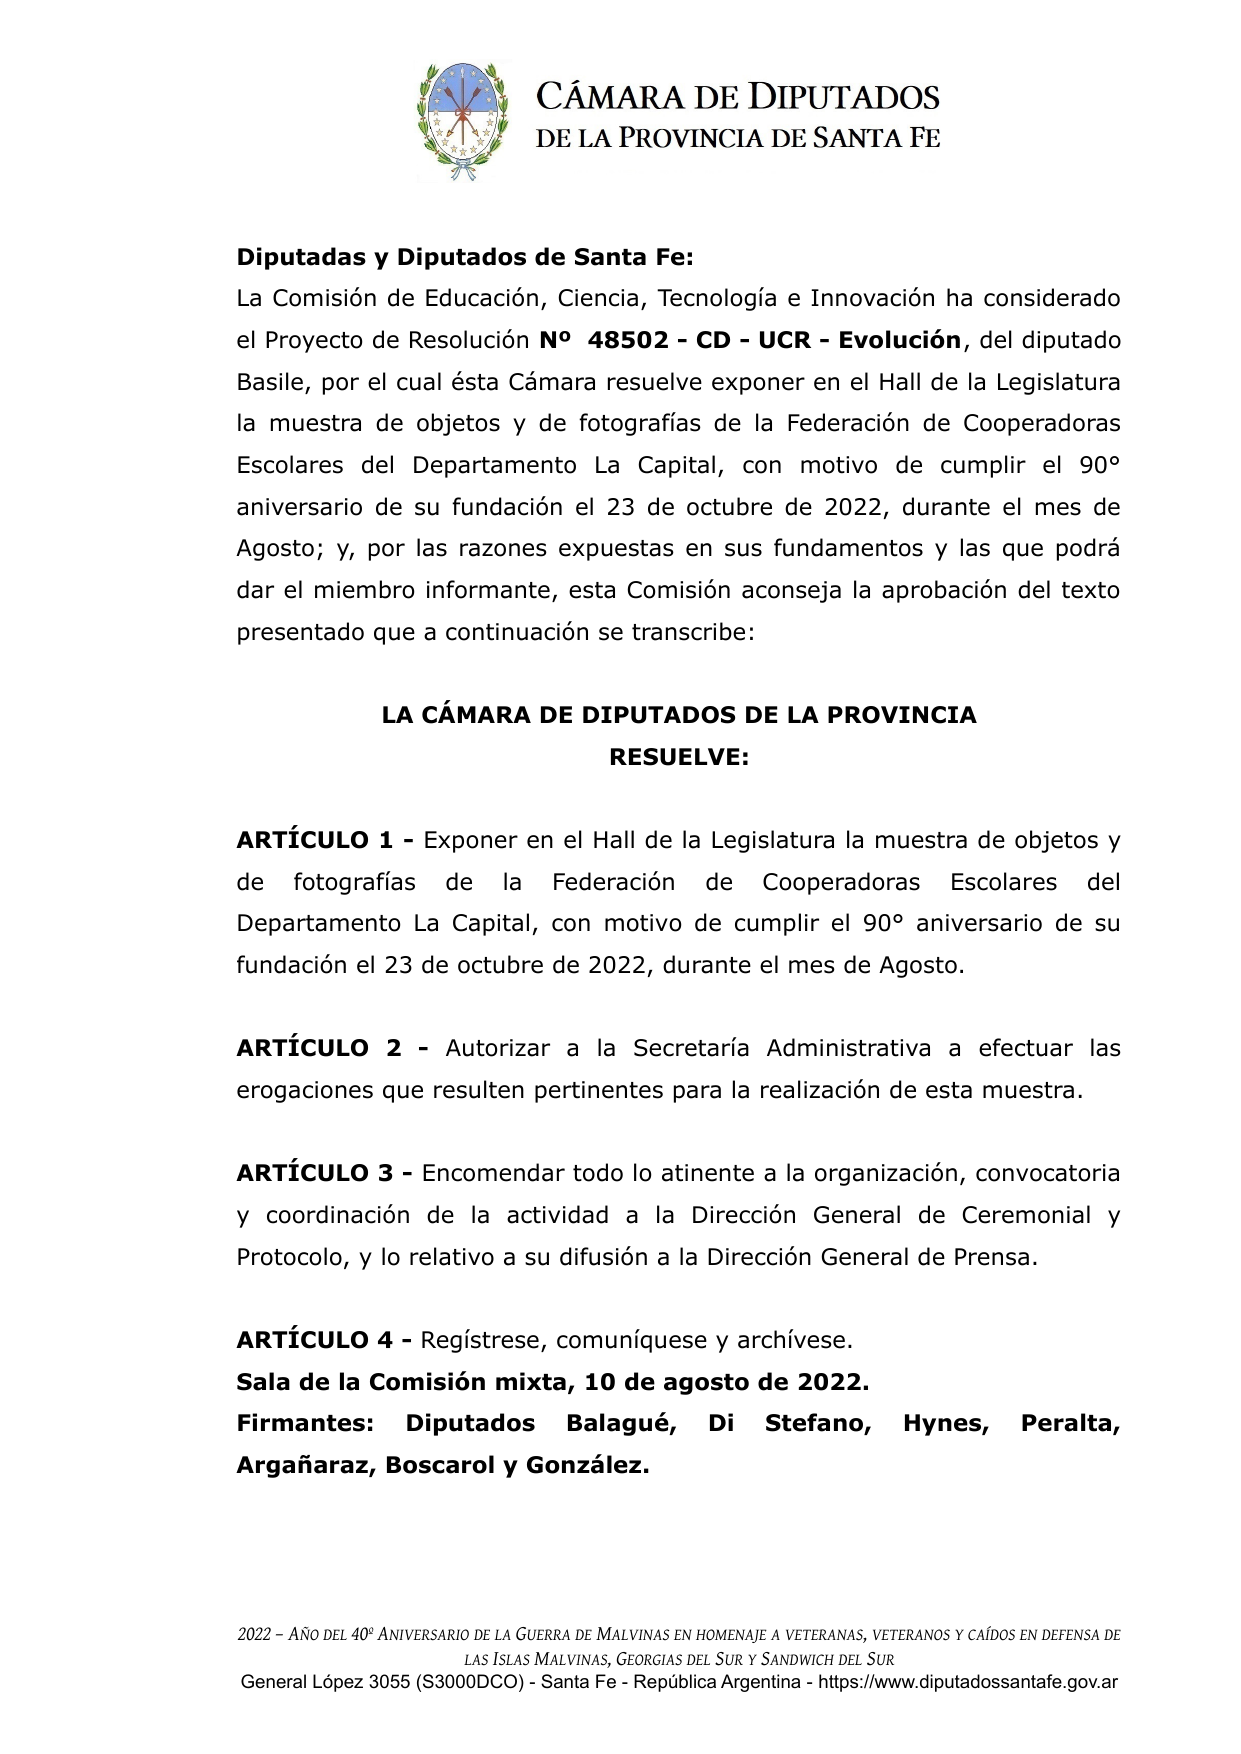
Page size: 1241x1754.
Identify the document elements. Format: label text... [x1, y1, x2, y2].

text LA CÁMARA DE DIPUTADOS DE LA PROVINCIA [236, 701, 1122, 728]
text Firmantes: Diputados Balagué, Di Stefano, Hynes, Peralta, Argañaraz, Boscarol y González. [236, 1409, 1122, 1478]
text ARTÍCULO 4 - Regístrese, comuníquese y archívese. [236, 1326, 1122, 1353]
text Sala de la Comisión mixta, 10 de agosto de 2022. [236, 1367, 1122, 1395]
text ARTÍCULO 2 - Autorizar a la Secretaría Administrativa a efectuar las erogaciones que resulten pertinentes para la realización de esta muestra. [236, 1034, 1122, 1103]
text RESUELVE: [236, 742, 1122, 770]
text ARTÍCULO 3 - Encomendar todo lo atinente a la organización, convocatoria y coordinación de la actividad a la Dirección General de Ceremonial y Protocolo, y lo relativo a su difusión a la Dirección General de Prensa. [236, 1159, 1122, 1270]
text ARTÍCULO 1 - Exponer en el Hall de la Legislatura la muestra de objetos y de fotografías de la Federación de Cooperadoras Escolares del Departamento La Capital, con motivo de cumplir el 90° aniversario de su fundación el 23 de octubre de 2022, durante el mes de Agosto. [236, 826, 1122, 978]
text La Comisión de Educación, Ciencia, Tecnología e Innovación ha considerado el Proyecto de Resolución Nº 48502 - CD - UCR - Evolución, del diputado Basile, por el cual ésta Cámara resuelve exponer en el Hall de la Legislatura la muestra de objetos y de fotografías de la Federación de Cooperadoras Escolares del Departamento La Capital, con motivo de cumplir el 90° aniversario de su fundación el 23 de octubre de 2022, durante el mes de Agosto; y, por las razones expuestas en sus fundamentos y las que podrá dar el miembro informante, esta Comisión aconseja la aprobación del texto presentado que a continuación se transcribe: [236, 284, 1122, 645]
picture [413, 59, 945, 183]
text Diputadas y Diputados de Santa Fe: [236, 242, 1122, 270]
